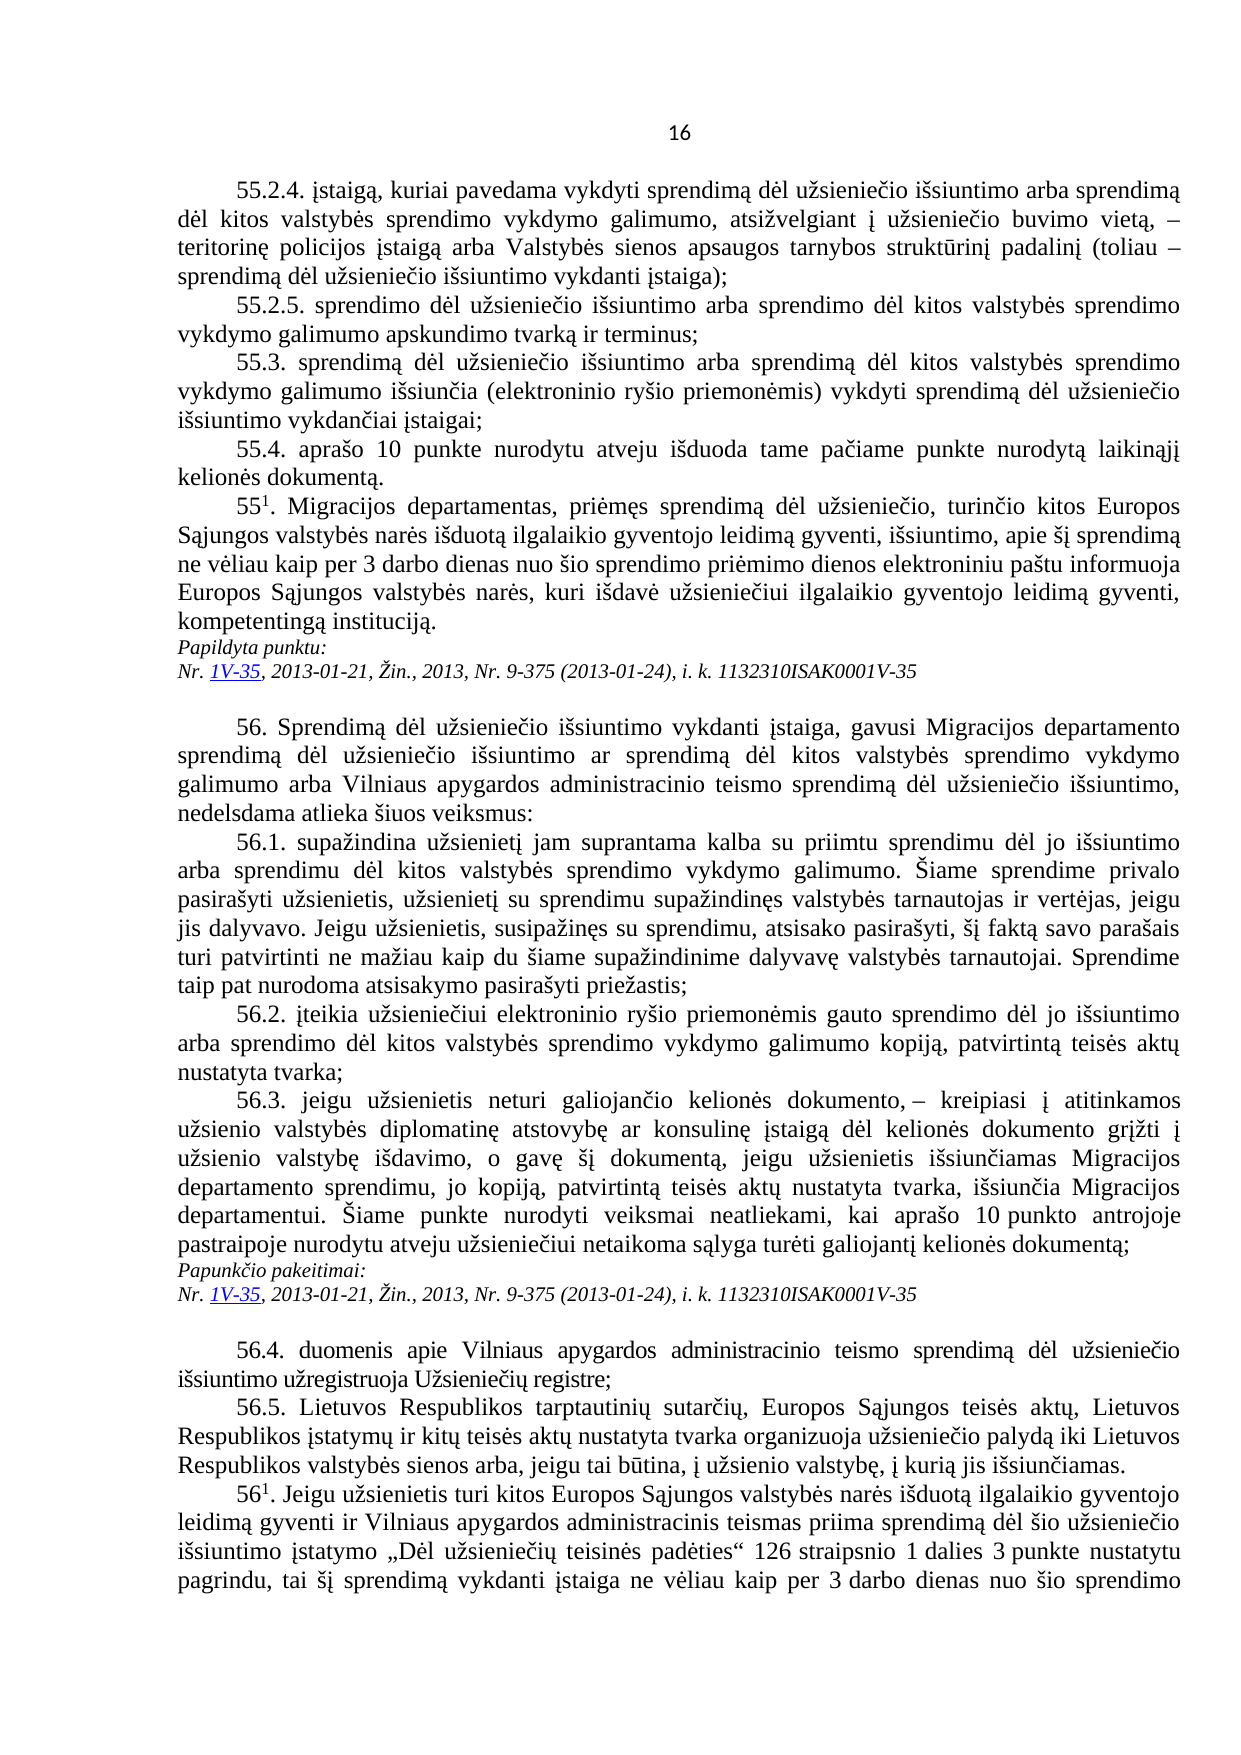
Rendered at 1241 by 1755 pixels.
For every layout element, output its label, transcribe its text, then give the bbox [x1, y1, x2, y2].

text 551. Migracijos departamentas, priėmęs sprendimą dėl užsieniečio, turinčio kitos Europos Sąjungos valstybės narės išduotą ilgalaikio gyventojo leidimą gyventi, išsiuntimo, apie šį sprendimą ne vėliau kaip per 3 darbo dienas nuo šio sprendimo priėmimo dienos elektroniniu paštu informuoja Europos Sąjungos valstybės narės, kuri išdavė užsieniečiui ilgalaikio gyventojo leidimą gyventi, kompetentingą instituciją. [177, 491, 1181, 635]
text Nr. 1V-35, 2013-01-21, Žin., 2013, Nr. 9-375 (2013-01-24), i. k. 1132310ISAK0001V-35 [177, 1282, 1181, 1306]
text 55.4. aprašo 10 punkte nurodytu atveju išduoda tame pačiame punkte nurodytą laikinąjį kelionės dokumentą. [177, 434, 1181, 491]
text Papunkčio pakeitimai: [177, 1258, 1181, 1282]
text Nr. 1V-35, 2013-01-21, Žin., 2013, Nr. 9-375 (2013-01-24), i. k. 1132310ISAK0001V-35 [177, 659, 1181, 683]
text 56.5. Lietuvos Respublikos tarptautinių sutarčių, Europos Sąjungos teisės aktų, Lietuvos Respublikos įstatymų ir kitų teisės aktų nustatyta tvarka organizuoja užsieniečio palydą iki Lietuvos Respublikos valstybės sienos arba, jeigu tai būtina, į užsienio valstybę, į kurią jis išsiunčiamas. [177, 1392, 1181, 1479]
text 56.2. įteikia užsieniečiui elektroninio ryšio priemonėmis gauto sprendimo dėl jo išsiuntimo arba sprendimo dėl kitos valstybės sprendimo vykdymo galimumo kopiją, patvirtintą teisės aktų nustatyta tvarka; [177, 999, 1181, 1086]
text 55.3. sprendimą dėl užsieniečio išsiuntimo arba sprendimą dėl kitos valstybės sprendimo vykdymo galimumo išsiunčia (elektroninio ryšio priemonėmis) vykdyti sprendimą dėl užsieniečio išsiuntimo vykdančiai įstaigai; [177, 347, 1181, 434]
text 56.1. supažindina užsienietį jam suprantama kalba su priimtu sprendimu dėl jo išsiuntimo arba sprendimu dėl kitos valstybės sprendimo vykdymo galimumo. Šiame sprendime privalo pasirašyti užsienietis, užsienietį su sprendimu supažindinęs valstybės tarnautojas ir vertėjas, jeigu jis dalyvavo. Jeigu užsienietis, susipažinęs su sprendimu, atsisako pasirašyti, šį faktą savo parašais turi patvirtinti ne mažiau kaip du šiame supažindinime dalyvavę valstybės tarnautojai. Sprendime taip pat nurodoma atsisakymo pasirašyti priežastis; [177, 827, 1181, 999]
text 561. Jeigu užsienietis turi kitos Europos Sąjungos valstybės narės išduotą ilgalaikio gyventojo leidimą gyventi ir Vilniaus apygardos administracinis teismas priima sprendimą dėl šio užsieniečio išsiuntimo įstatymo „Dėl užsieniečių teisinės padėties“ 126 straipsnio 1 dalies 3 punkte nustatytu pagrindu, tai šį sprendimą vykdanti įstaiga ne vėliau kaip per 3 darbo dienas nuo šio sprendimo [177, 1479, 1181, 1594]
text 56. Sprendimą dėl užsieniečio išsiuntimo vykdanti įstaiga, gavusi Migracijos departamento sprendimą dėl užsieniečio išsiuntimo ar sprendimą dėl kitos valstybės sprendimo vykdymo galimumo arba Vilniaus apygardos administracinio teismo sprendimą dėl užsieniečio išsiuntimo, nedelsdama atlieka šiuos veiksmus: [177, 712, 1181, 827]
text 55.2.4. įstaigą, kuriai pavedama vykdyti sprendimą dėl užsieniečio išsiuntimo arba sprendimą dėl kitos valstybės sprendimo vykdymo galimumo, atsižvelgiant į užsieniečio buvimo vietą, – teritorinę policijos įstaigą arba Valstybės sienos apsaugos tarnybos struktūrinį padalinį (toliau – sprendimą dėl užsieniečio išsiuntimo vykdanti įstaiga); [177, 175, 1181, 290]
text 56.3. jeigu užsienietis neturi galiojančio kelionės dokumento, – kreipiasi į atitinkamos užsienio valstybės diplomatinę atstovybę ar konsulinę įstaigą dėl kelionės dokumento grįžti į užsienio valstybę išdavimo, o gavę šį dokumentą, jeigu užsienietis išsiunčiamas Migracijos departamento sprendimu, jo kopiją, patvirtintą teisės aktų nustatyta tvarka, išsiunčia Migracijos departamentui. Šiame punkte nurodyti veiksmai neatliekami, kai aprašo 10 punkto antrojoje pastraipoje nurodytu atveju užsieniečiui netaikoma sąlyga turėti galiojantį kelionės dokumentą; [177, 1086, 1181, 1258]
text 55.2.5. sprendimo dėl užsieniečio išsiuntimo arba sprendimo dėl kitos valstybės sprendimo vykdymo galimumo apskundimo tvarką ir terminus; [177, 290, 1181, 347]
text 56.4. duomenis apie Vilniaus apygardos administracinio teismo sprendimą dėl užsieniečio išsiuntimo užregistruoja Užsieniečių registre; [177, 1335, 1181, 1392]
text Papildyta punktu: [177, 635, 1181, 659]
